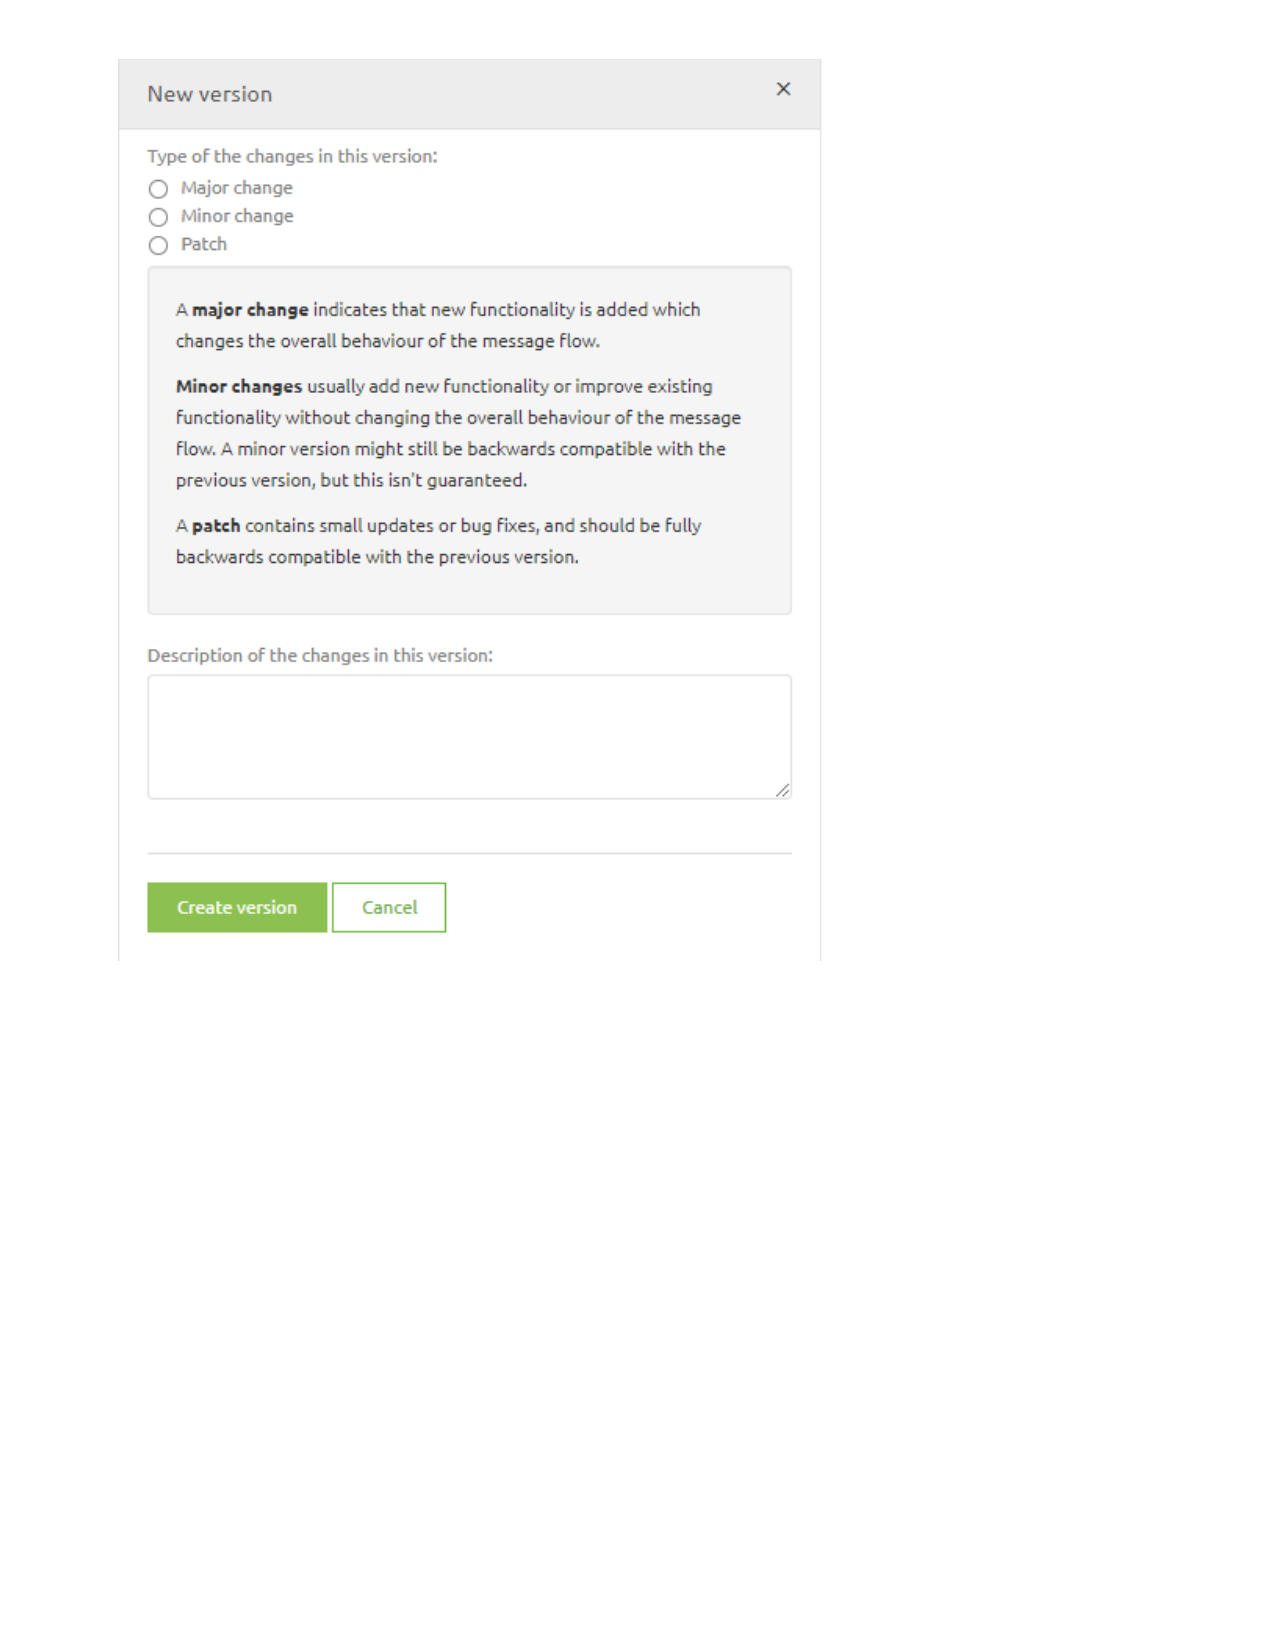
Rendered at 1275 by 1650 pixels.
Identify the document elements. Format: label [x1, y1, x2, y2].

picture [118, 59, 822, 961]
